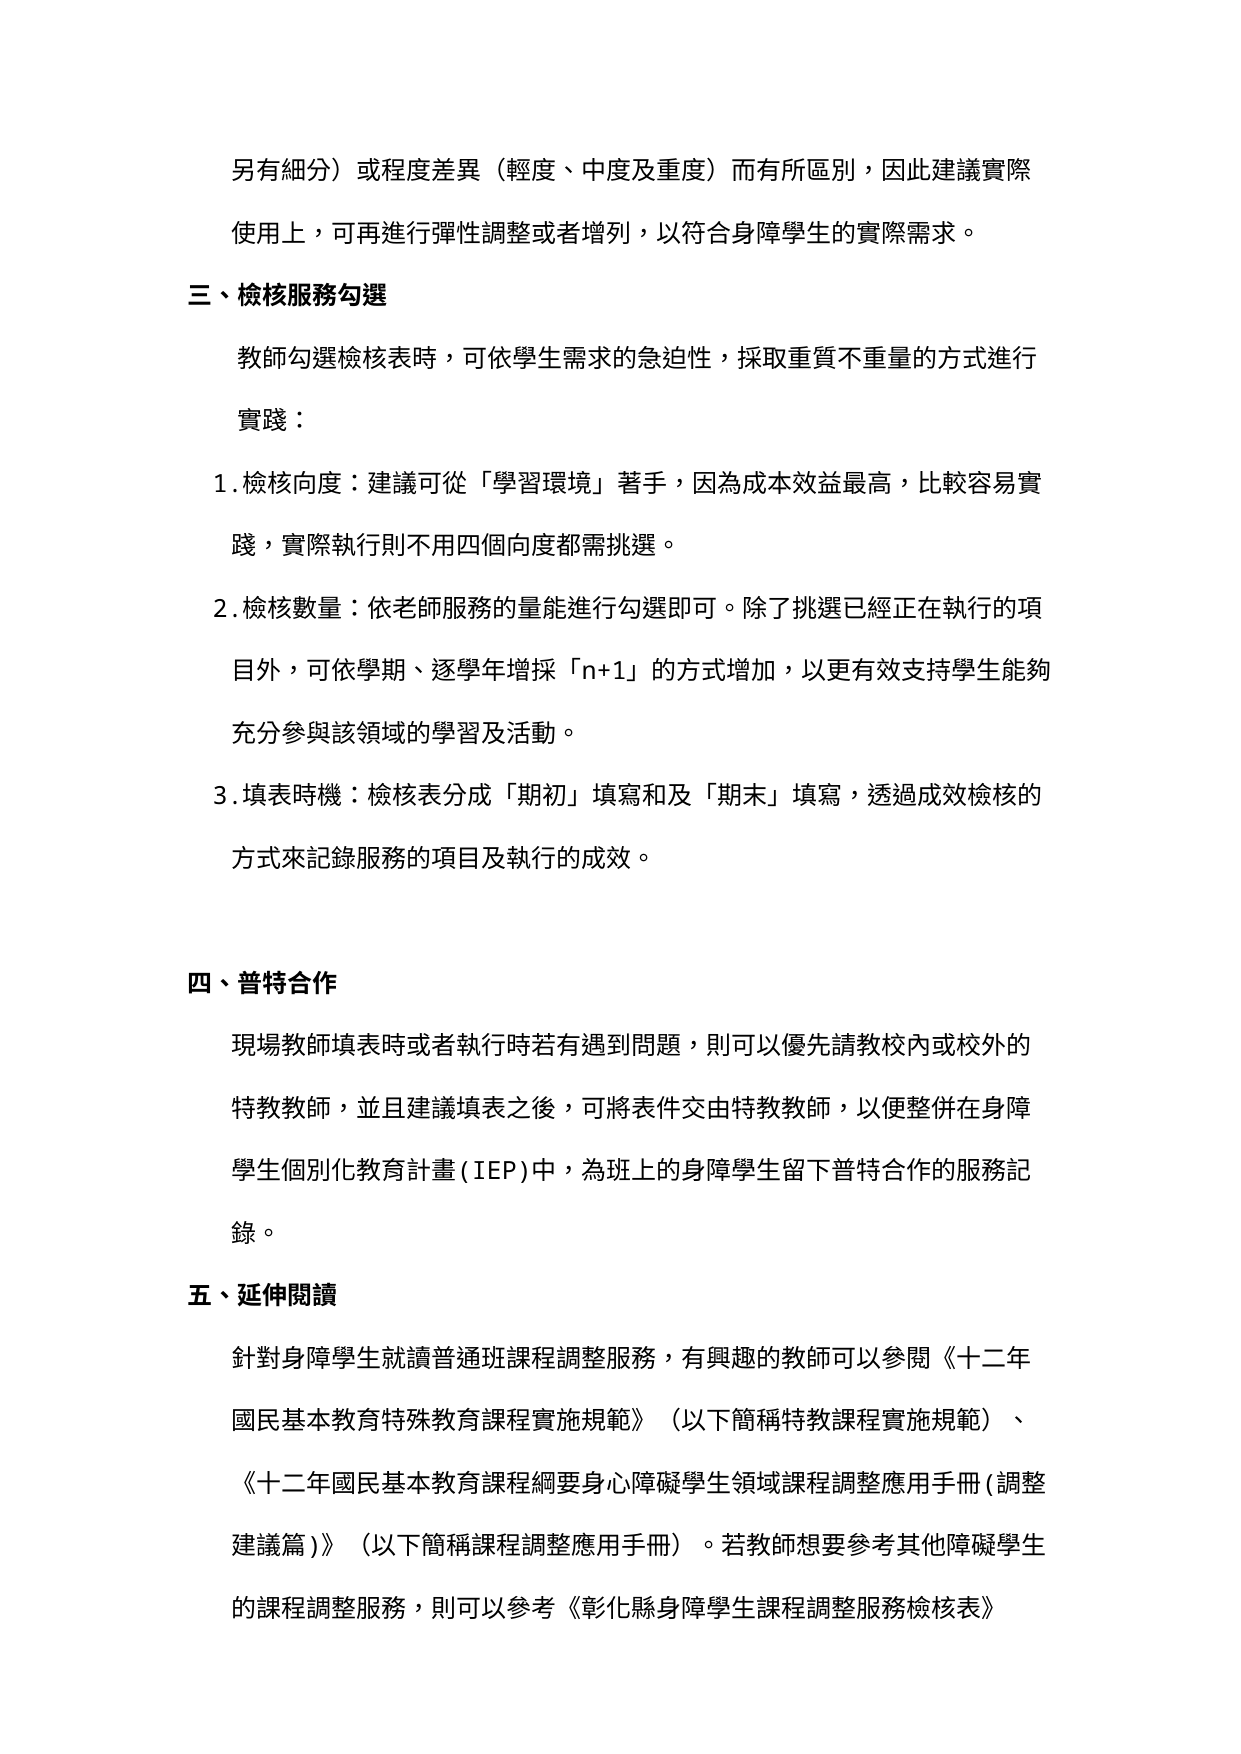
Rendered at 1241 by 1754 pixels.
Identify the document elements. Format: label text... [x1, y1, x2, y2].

text 1.檢核向度：建議可從「學習環境」著手，因為成本效益最高，比較容易實踐，實際執行則不用四個向度都需挑選。 [212, 439, 1053, 564]
text 教師勾選檢核表時，可依學生需求的急迫性，採取重質不重量的方式進行實踐： [237, 314, 1053, 439]
text 另有細分）或程度差異（輕度、中度及重度）而有所區別，因此建議實際使用上，可再進行彈性調整或者增列，以符合身障學生的實際需求。 [187, 127, 1053, 252]
text 3.填表時機：檢核表分成「期初」填寫和及「期末」填寫，透過成效檢核的方式來記錄服務的項目及執行的成效。 [212, 752, 1053, 877]
text 三、檢核服務勾選 [187, 252, 1053, 314]
text 現場教師填表時或者執行時若有遇到問題，則可以優先請教校內或校外的特教教師，並且建議填表之後，可將表件交由特教教師，以便整併在身障學生個別化教育計畫(IEP)中，為班上的身障學生留下普特合作的服務記錄。 [231, 1002, 1053, 1252]
text 2.檢核數量：依老師服務的量能進行勾選即可。除了挑選已經正在執行的項目外，可依學期、逐學年增採「n+1」的方式增加，以更有效支持學生能夠充分參與該領域的學習及活動。 [212, 564, 1053, 752]
text 五、延伸閱讀 [187, 1252, 1053, 1314]
text 針對身障學生就讀普通班課程調整服務，有興趣的教師可以參閱《十二年國民基本教育特殊教育課程實施規範》（以下簡稱特教課程實施規範）、《十二年國民基本教育課程綱要身心障礙學生領域課程調整應用手冊(調整建議篇)》（以下簡稱課程調整應用手冊）。若教師想要參考其他障礙學生的課程調整服務，則可以參考《彰化縣身障學生課程調整服務檢核表》 [231, 1314, 1053, 1627]
text 四、普特合作 [187, 939, 1053, 1002]
